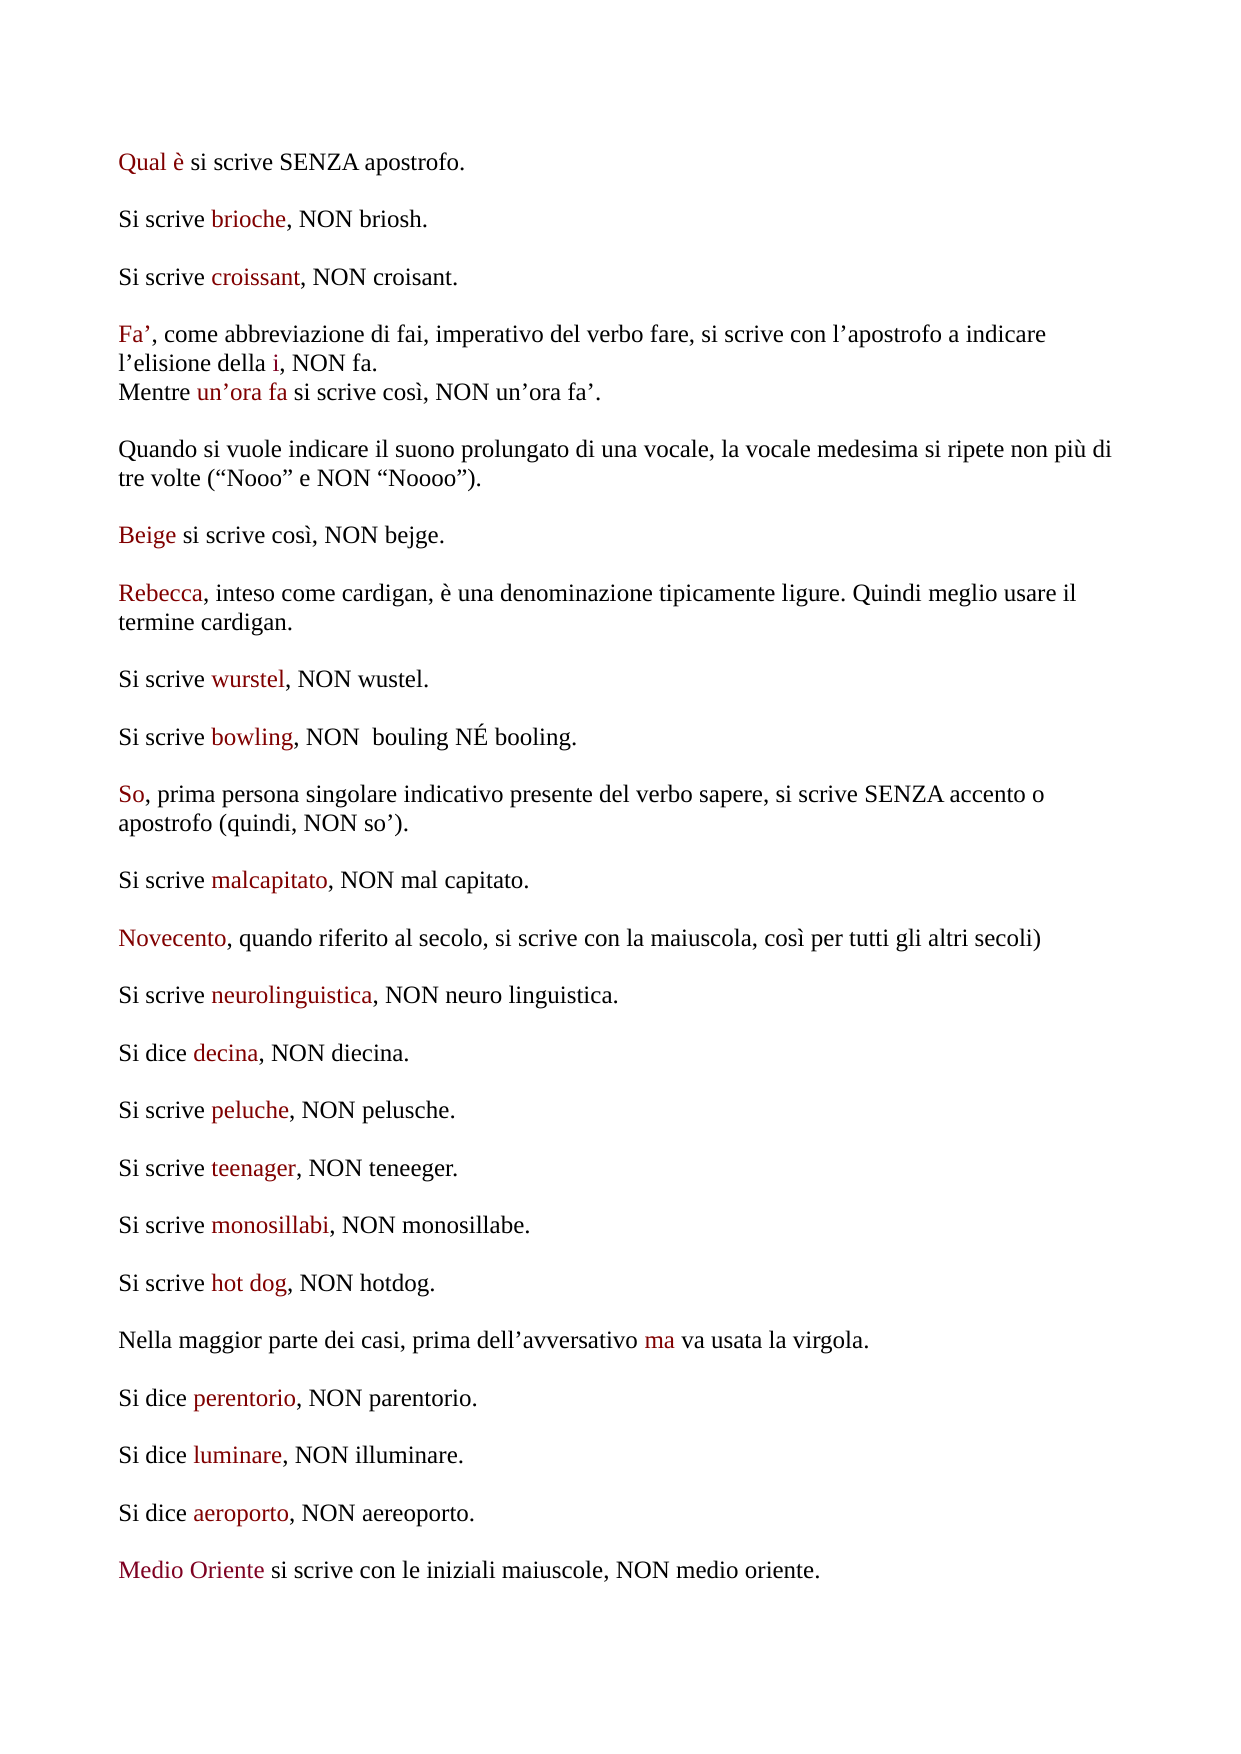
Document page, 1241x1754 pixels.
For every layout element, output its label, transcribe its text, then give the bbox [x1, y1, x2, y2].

text Si scrive wurstel, NON wustel. [118, 664, 1122, 693]
text Quando si vuole indicare il suono prolungato di una vocale, la vocale medesima si ripete non più di tre volte (“Nooo” e NON “Noooo”). [118, 434, 1122, 492]
text Si scrive bowling, NON bouling Né booling. [118, 722, 1122, 751]
text Si dice perentorio, NON parentorio. [118, 1383, 1122, 1412]
text Mentre un’ora fa si scrive così, NON un’ora fa’. [118, 377, 1122, 406]
text Si scrive malcapitato, NON mal capitato. [118, 866, 1122, 894]
text Rebecca, inteso come cardigan, è una denominazione tipicamente ligure. Quindi meglio usare il termine cardigan. [118, 578, 1122, 636]
text Fa’, come abbreviazione di fai, imperativo del verbo fare, si scrive con l’apostrofo a indicare l’elisione della i, NON fa. [118, 319, 1122, 377]
text Si dice luminare, NON illuminare. [118, 1441, 1122, 1469]
text Si dice aeroporto, NON aereoporto. [118, 1498, 1122, 1527]
text Novecento, quando riferito al secolo, si scrive con la maiuscola, così per tutti gli altri secoli) [118, 923, 1122, 952]
text Si scrive hot dog, NON hotdog. [118, 1268, 1122, 1297]
text Si scrive teenager, NON teneeger. [118, 1153, 1122, 1182]
text Si scrive neurolinguistica, NON neuro linguistica. [118, 981, 1122, 1009]
text So, prima persona singolare indicativo presente del verbo sapere, si scrive SENZA accento o apostrofo (quindi, NON so’). [118, 779, 1122, 837]
text Si scrive brioche, NON briosh. [118, 204, 1122, 233]
text Si scrive monosillabi, NON monosillabe. [118, 1211, 1122, 1239]
text Nella maggior parte dei casi, prima dell’avversativo ma va usata la virgola. [118, 1326, 1122, 1354]
text Qual è si scrive SENZA apostrofo. [118, 147, 1122, 176]
text Si scrive croissant, NON croisant. [118, 262, 1122, 291]
text Medio Oriente si scrive con le iniziali maiuscole, NON medio oriente. [118, 1556, 1122, 1584]
text Si dice decina, NON diecina. [118, 1038, 1122, 1067]
text Si scrive peluche, NON pelusche. [118, 1096, 1122, 1124]
text Beige si scrive così, NON bejge. [118, 521, 1122, 549]
